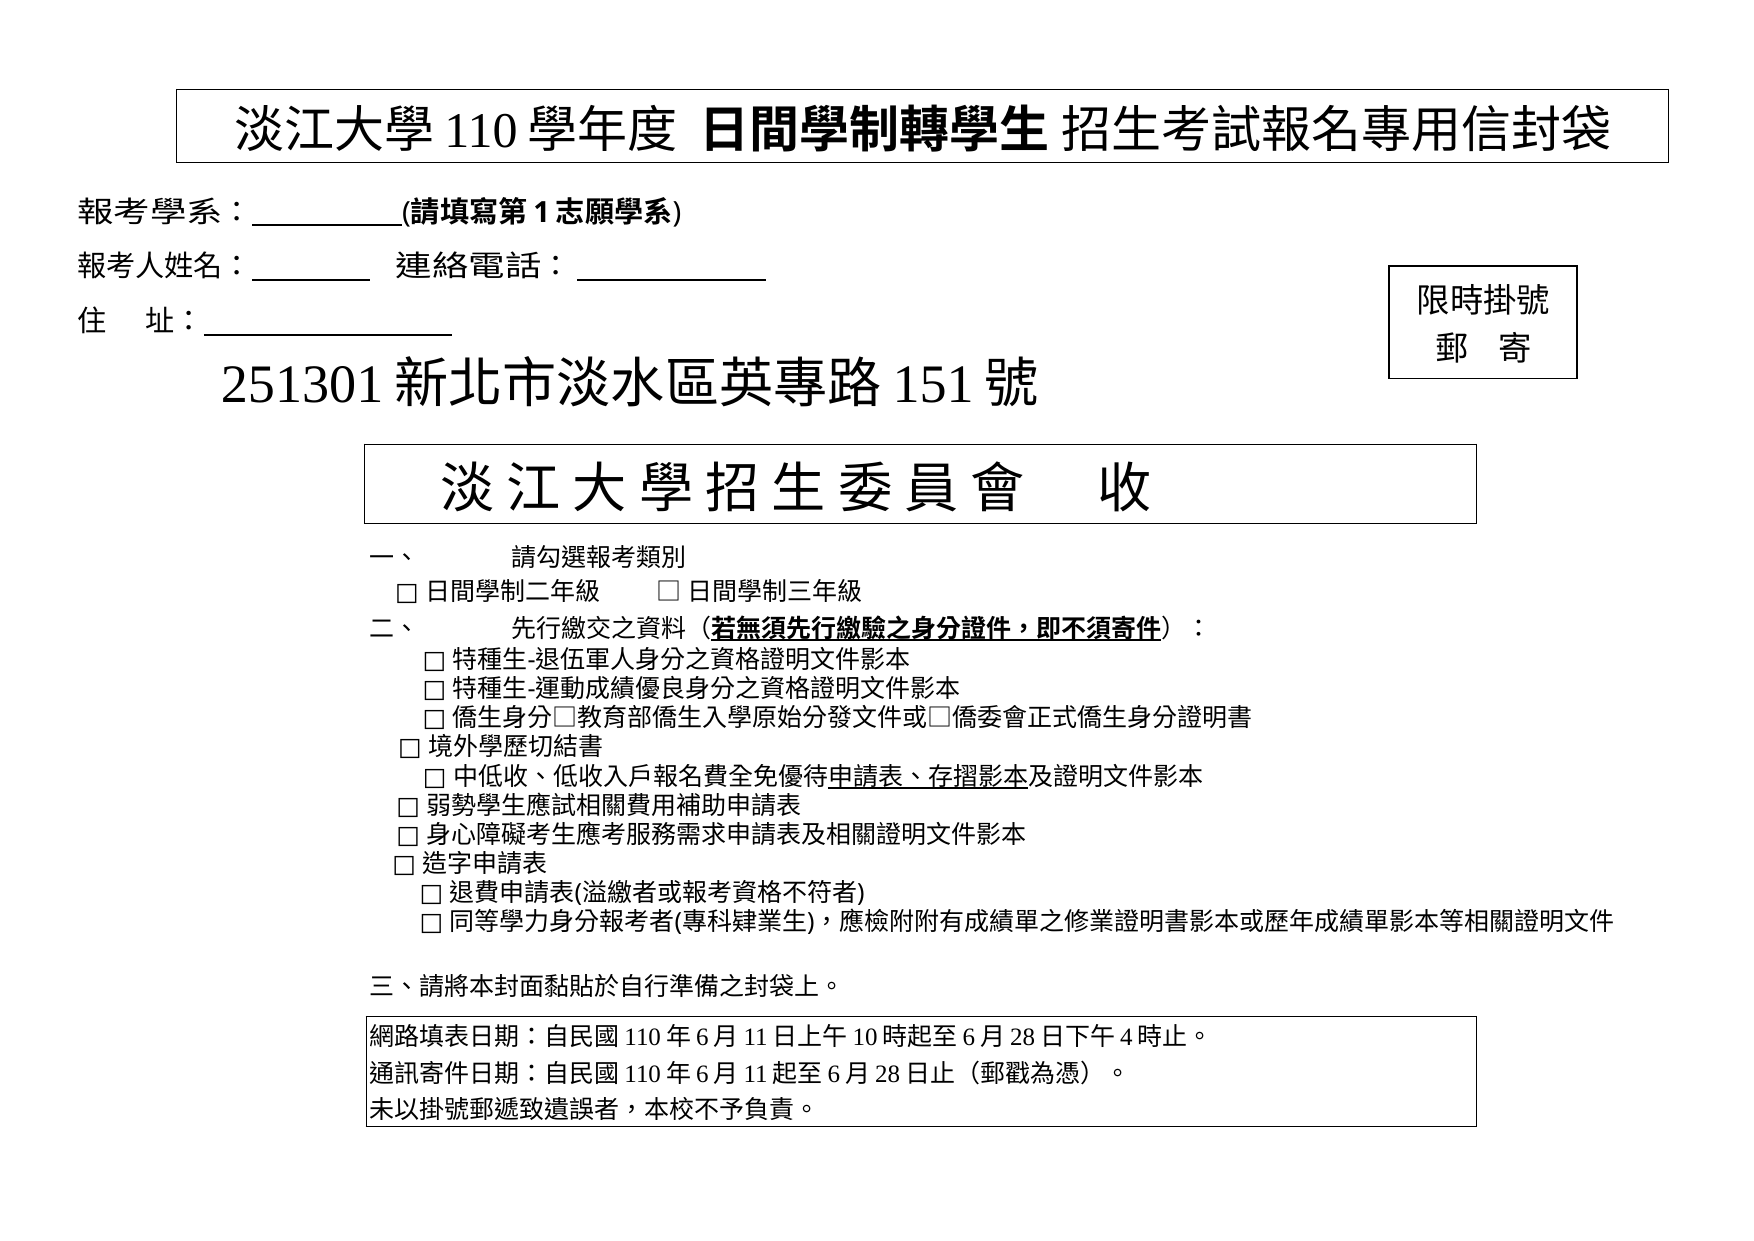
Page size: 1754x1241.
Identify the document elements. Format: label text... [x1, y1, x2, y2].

text □ 弱勢學生應試相關費用補助申請表 [369, 791, 1665, 820]
text □ 造字申請表 [241, 849, 1665, 878]
text □ 中低收、低收入戶報名費全免優待申請表、存摺影本及證明文件影本 [369, 762, 1665, 791]
table_header 淡 江 大 學 招 生 委 員 會 收 [365, 445, 1476, 523]
text 報考學系： (請填寫第1志願學系) [77, 188, 1665, 231]
text 報考人姓名： 連絡電話： [77, 243, 1665, 285]
text [1578, 298, 1665, 340]
text □ 特種生-運動成績優良身分之資格證明文件影本 [369, 674, 1665, 703]
text 限時掛號郵 寄 [1404, 273, 1562, 370]
text 251301新北市淡水區英專路151號 [77, 340, 1665, 418]
list 請勾選報考類別 [369, 537, 1665, 574]
text □ 僑生身分□教育部僑生入學原始分發文件或□僑委會正式僑生身分證明書 [369, 703, 1665, 732]
table_header 網路填表日期：自民國110年6月11日上午10時起至6月28日下午4時止。 通訊寄件日期：自民國110年6月11起至6月28日止（郵戳為憑）。 未以掛號郵遞致遺誤者，本校不予負責。 [367, 1017, 1476, 1126]
table_header 淡江大學110學年度 日間學制轉學生 招生考試報名專用信封袋 [177, 90, 1668, 162]
text □ 特種生-退伍軍人身分之資格證明文件影本 [369, 645, 1665, 674]
text □ 境外學歷切結書 [369, 732, 1665, 762]
text □ 退費申請表(溢繳者或報考資格不符者) [241, 878, 1665, 907]
text □ 日間學制二年級 □ 日間學制三年級 [369, 574, 1665, 607]
text 住 址： [77, 298, 1388, 340]
text 三、請將本封面黏貼於自行準備之封袋上。 [369, 966, 1665, 1003]
text □ 同等學力身分報考者(專科肄業生)，應檢附附有成績單之修業證明書影本或歷年成績單影本等相關證明文件 [241, 907, 1665, 937]
list 先行繳交之資料（若無須先行繳驗之身分證件，即不須寄件）： [369, 607, 1665, 645]
text □ 身心障礙考生應考服務需求申請表及相關證明文件影本 [369, 820, 1665, 849]
